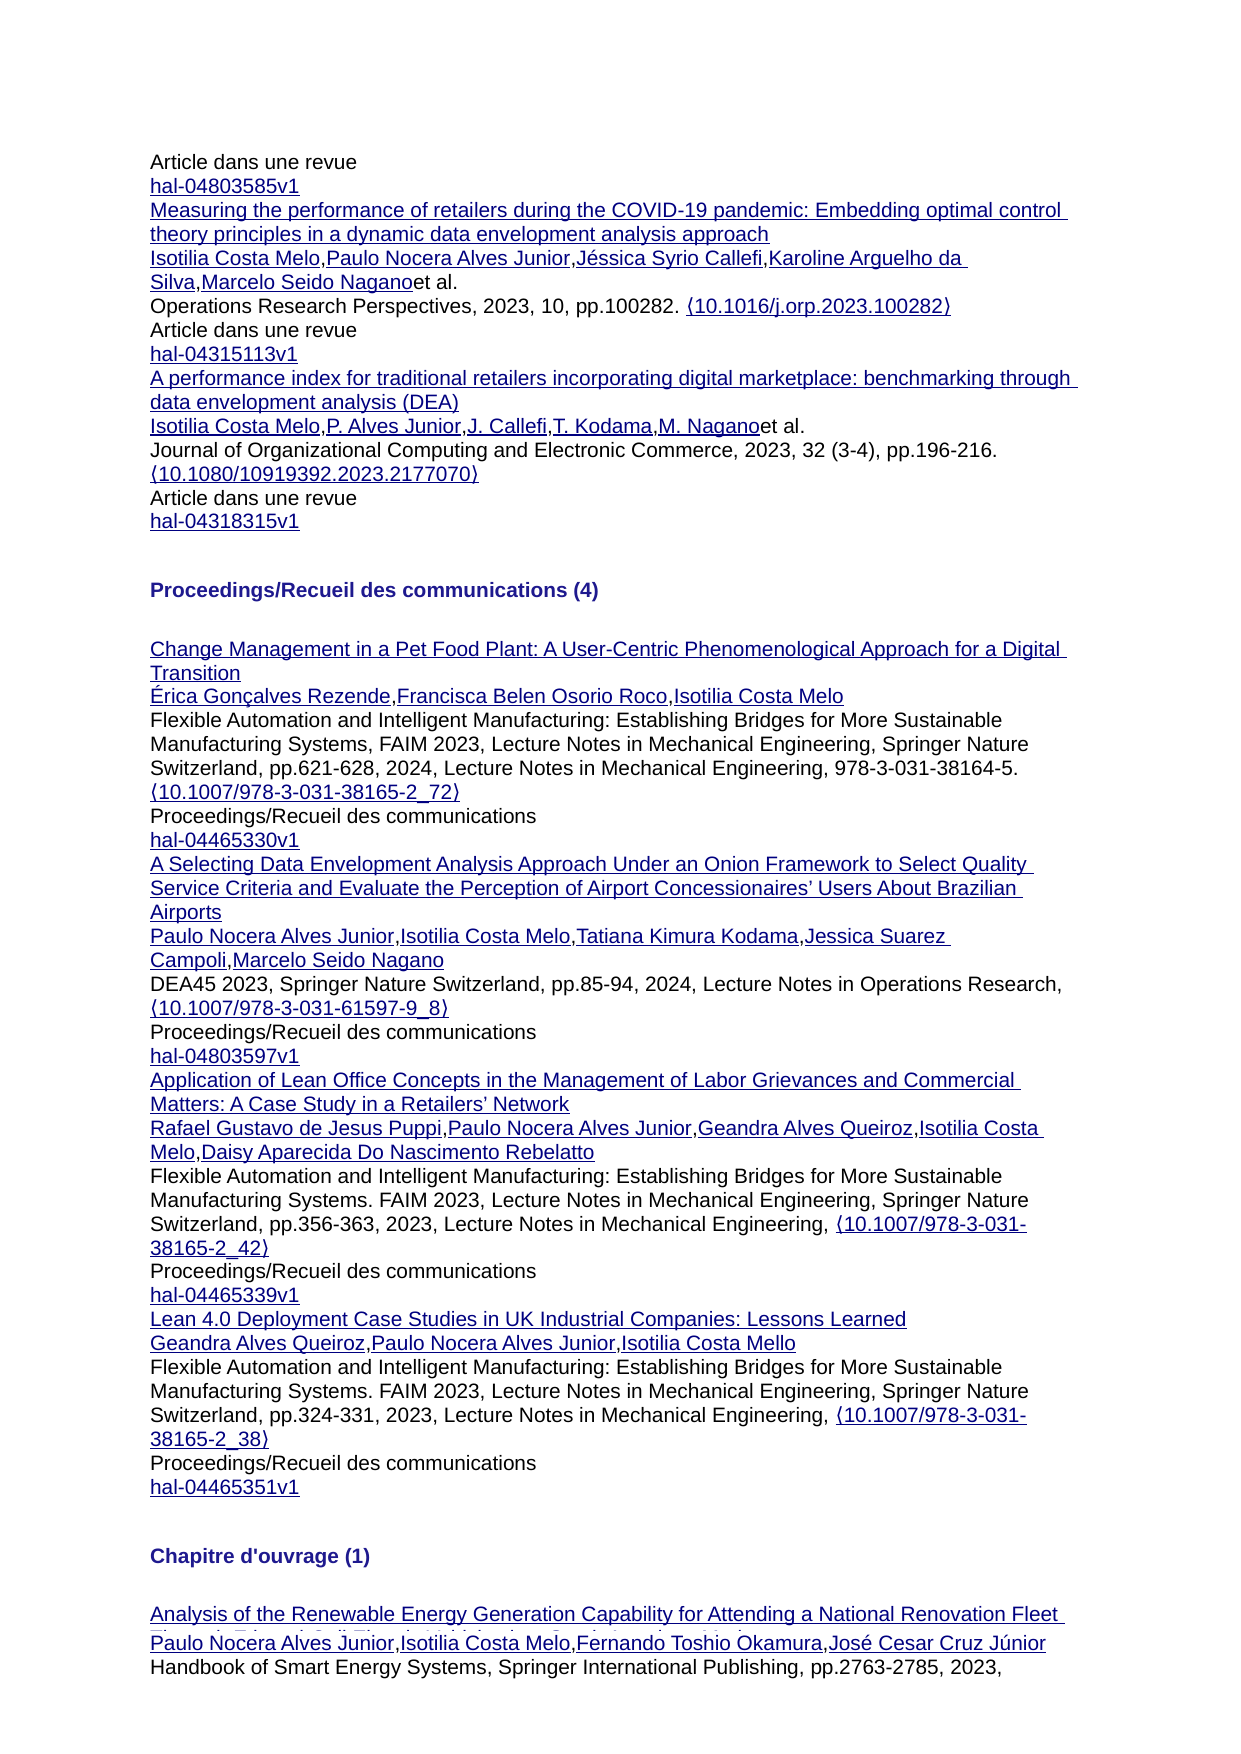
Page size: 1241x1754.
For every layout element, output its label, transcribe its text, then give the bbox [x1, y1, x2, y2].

table_cell Application of Lean Office Concepts in the Management of Labor Grievances and Commercial Matters: A Case Study in a Retailers’ Network Rafael Gustavo de Jesus Puppi,Paulo Nocera Alves Junior,Geandra Alves Queiroz,Isotilia Costa Melo,Daisy Aparecida Do Nascimento Rebelatto Flexible Automation and Intelligent Manufacturing: Establishing Bridges for More Sustainable Manufacturing Systems. FAIM 2023, Lecture Notes in Mechanical Engineering, Springer Nature Switzerland, pp.356-363, 2023, Lecture Notes in Mechanical Engineering, ⟨10.1007/978-3-031-38165-2_42⟩ Proceedings/Recueil des communications hal-04465339v1 [150, 1068, 1090, 1307]
table_cell Measuring the performance of retailers during the COVID-19 pandemic: Embedding optimal control theory principles in a dynamic data envelopment analysis approach Isotilia Costa Melo,Paulo Nocera Alves Junior,Jéssica Syrio Callefi,Karoline Arguelho da Silva,Marcelo Seido Naganoet al. Operations Research Perspectives, 2023, 10, pp.100282. ⟨10.1016/j.orp.2023.100282⟩ Article dans une revue hal-04315113v1 [150, 198, 1090, 366]
table_cell A Selecting Data Envelopment Analysis Approach Under an Onion Framework to Select Quality Service Criteria and Evaluate the Perception of Airport Concessionaires’ Users About Brazilian Airports Paulo Nocera Alves Junior,Isotilia Costa Melo,Tatiana Kimura Kodama,Jessica Suarez Campoli,Marcelo Seido Nagano DEA45 2023, Springer Nature Switzerland, pp.85-94, 2024, Lecture Notes in Operations Research, ⟨10.1007/978-3-031-61597-9_8⟩ Proceedings/Recueil des communications hal-04803597v1 [150, 852, 1090, 1068]
subtitle Proceedings/Recueil des communications (4) [150, 578, 1090, 602]
subtitle Chapitre d'ouvrage (1) [150, 1544, 1090, 1568]
table_cell Lean 4.0 Deployment Case Studies in UK Industrial Companies: Lessons Learned Geandra Alves Queiroz,Paulo Nocera Alves Junior,Isotilia Costa Mello Flexible Automation and Intelligent Manufacturing: Establishing Bridges for More Sustainable Manufacturing Systems. FAIM 2023, Lecture Notes in Mechanical Engineering, Springer Nature Switzerland, pp.324-331, 2023, Lecture Notes in Mechanical Engineering, ⟨10.1007/978-3-031-38165-2_38⟩ Proceedings/Recueil des communications hal-04465351v1 [150, 1307, 1090, 1499]
table_cell A performance index for traditional retailers incorporating digital marketplace: benchmarking through data envelopment analysis (DEA) Isotilia Costa Melo,P. Alves Junior,J. Callefi,T. Kodama,M. Naganoet al. Journal of Organizational Computing and Electronic Commerce, 2023, 32 (3-4), pp.196-216. ⟨10.1080/10919392.2023.2177070⟩ Article dans une revue hal-04318315v1 [150, 366, 1090, 533]
table_header Analysis of the Renewable Energy Generation Capability for Attending a National Renovation Fleet Through Ethanol-Cell Electric Vehicles in a South American Market Paulo Nocera Alves Junior,Isotilia Costa Melo,Fernando Toshio Okamura,José Cesar Cruz Júnior Handbook of Smart Energy Systems, Springer International Publishing, pp.2763-2785, 2023, ⟨10.1007/978-3-030-97940-9_127⟩ Chapitre d'ouvrage hal-04803598v1 [150, 1602, 1090, 1679]
table_header Change Management in a Pet Food Plant: A User-Centric Phenomenological Approach for a Digital Transition Érica Gonçalves Rezende,Francisca Belen Osorio Roco,Isotilia Costa Melo Flexible Automation and Intelligent Manufacturing: Establishing Bridges for More Sustainable Manufacturing Systems, FAIM 2023, Lecture Notes in Mechanical Engineering, Springer Nature Switzerland, pp.621-628, 2024, Lecture Notes in Mechanical Engineering, 978-3-031-38164-5. ⟨10.1007/978-3-031-38165-2_72⟩ Proceedings/Recueil des communications hal-04465330v1 [150, 636, 1090, 852]
table_cell Article dans une revue hal-04803585v1 [150, 150, 1090, 198]
